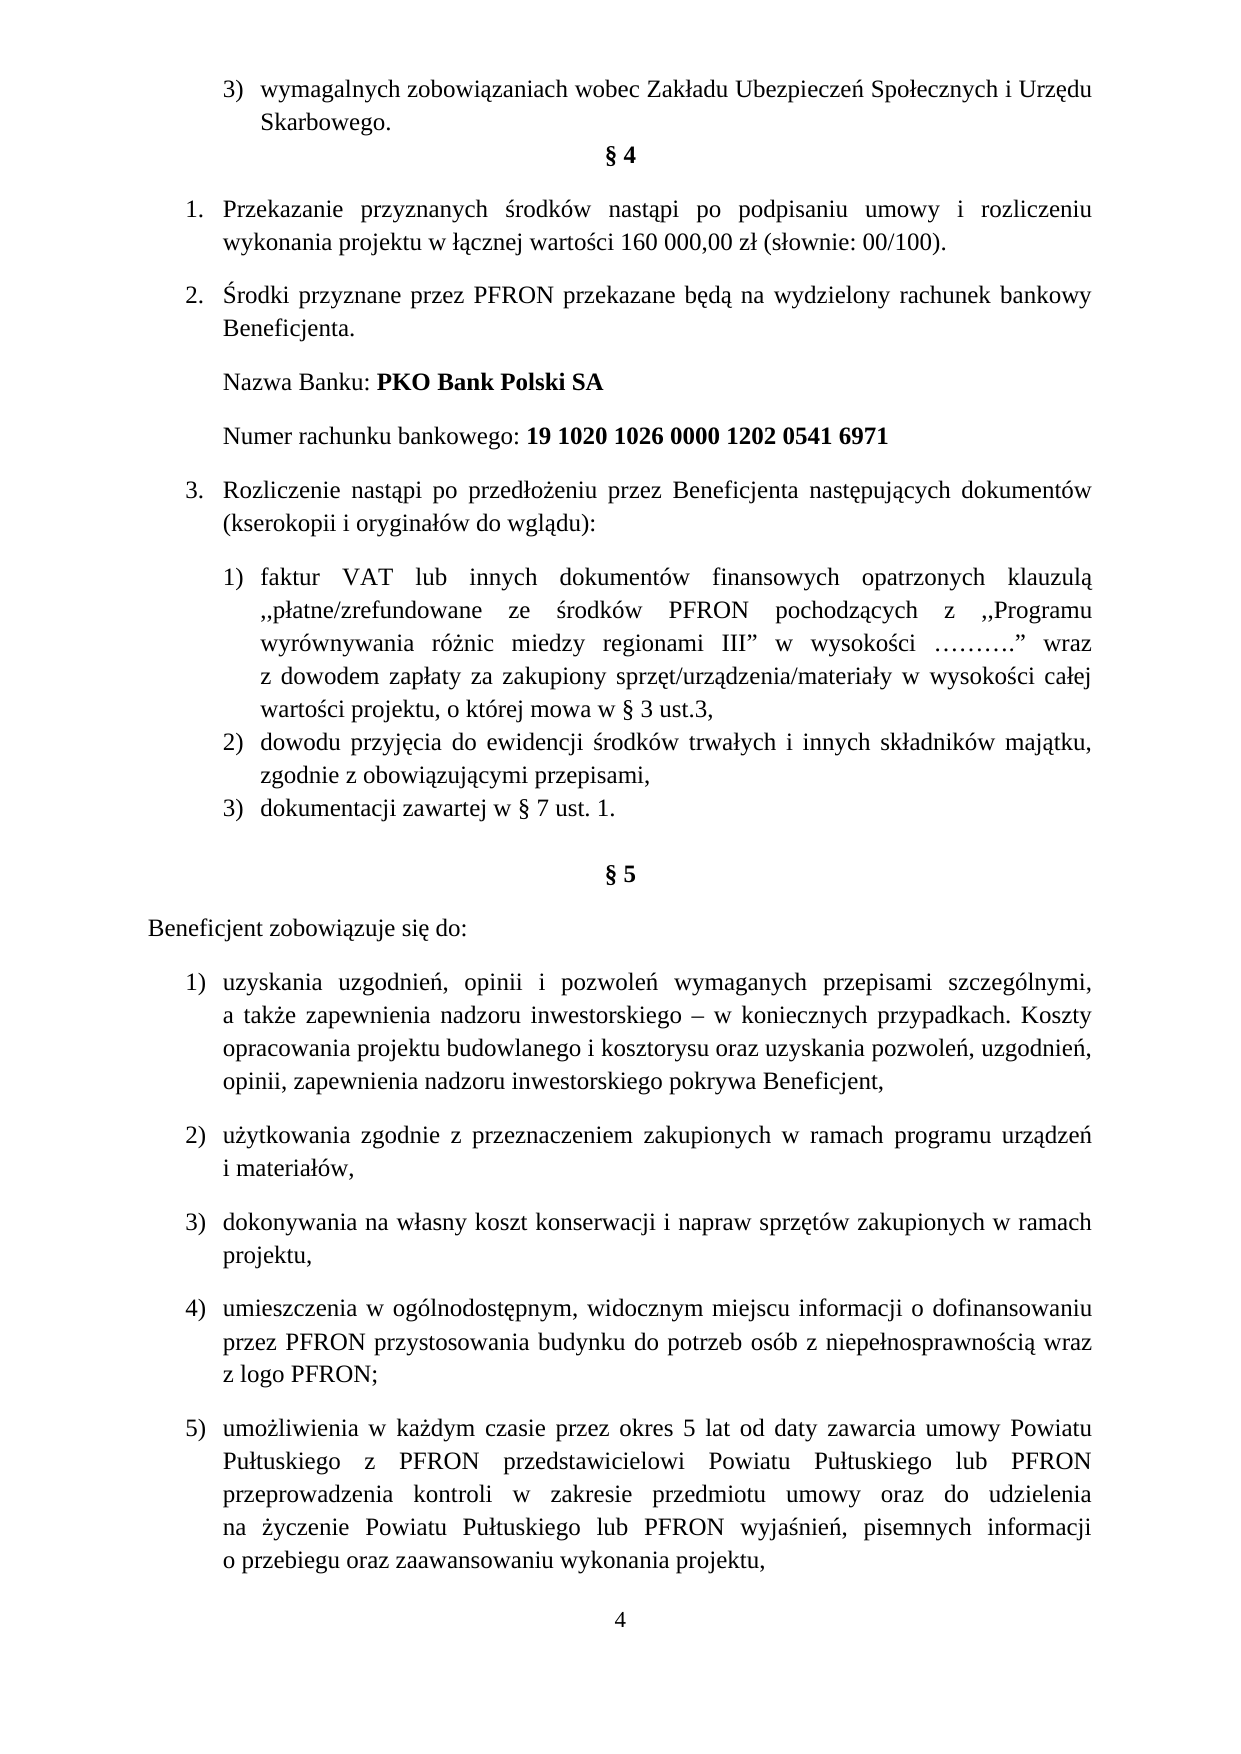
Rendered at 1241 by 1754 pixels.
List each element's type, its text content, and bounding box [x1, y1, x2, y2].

list dokonywania na własny koszt konserwacji i napraw sprzętów zakupionych w ramach projektu, [185, 1207, 1093, 1268]
list wymagalnych zobowiązaniach wobec Zakładu Ubezpieczeń Społecznych i Urzędu Skarbowego. [223, 74, 1093, 136]
list dokumentacji zawartej w § 7 ust. 1. [223, 793, 1093, 822]
text § 4 [148, 140, 1093, 168]
list Nazwa Banku: PKO Bank Polski SA [223, 367, 1093, 396]
list uzyskania uzgodnień, opinii i pozwoleń wymaganych przepisami szczególnymi, a także zapewnienia nadzoru inwestorskiego – w koniecznych przypadkach. Koszty opracowania projektu budowlanego i kosztorysu oraz uzyskania pozwoleń, uzgodnień, opinii, zapewnienia nadzoru inwestorskiego pokrywa Beneficjent, [185, 967, 1093, 1095]
list umieszczenia w ogólnodostępnym, widocznym miejscu informacji o dofinansowaniu przez PFRON przystosowania budynku do potrzeb osób z niepełnosprawnością wraz z logo PFRON; [185, 1293, 1093, 1388]
list użytkowania zgodnie z przeznaczeniem zakupionych w ramach programu urządzeń i materiałów, [185, 1120, 1093, 1182]
list Numer rachunku bankowego: 19 1020 1026 0000 1202 0541 6971 [223, 421, 1093, 450]
text § 5 [148, 859, 1093, 888]
list faktur VAT lub innych dokumentów finansowych opatrzonych klauzulą ,,płatne/zrefundowane ze środków PFRON pochodzących z ,,Programu wyrównywania różnic miedzy regionami III” w wysokości ……….” wraz z dowodem zapłaty za zakupiony sprzęt/urządzenia/materiały w wysokości całej wartości projektu, o której mowa w § 3 ust.3, [223, 562, 1093, 723]
list dowodu przyjęcia do ewidencji środków trwałych i innych składników majątku, zgodnie z obowiązującymi przepisami, [223, 727, 1093, 789]
list Rozliczenie nastąpi po przedłożeniu przez Beneficjenta następujących dokumentów (kserokopii i oryginałów do wglądu): [185, 475, 1093, 537]
text Beneficjent zobowiązuje się do: [148, 913, 1093, 942]
list Przekazanie przyznanych środków nastąpi po podpisaniu umowy i rozliczeniu wykonania projektu w łącznej wartości 160 000,00 zł (słownie: 00/100). [185, 194, 1093, 255]
list umożliwienia w każdym czasie przez okres 5 lat od daty zawarcia umowy Powiatu Pułtuskiego z PFRON przedstawicielowi Powiatu Pułtuskiego lub PFRON przeprowadzenia kontroli w zakresie przedmiotu umowy oraz do udzielenia na życzenie Powiatu Pułtuskiego lub PFRON wyjaśnień, pisemnych informacji o przebiegu oraz zaawansowaniu wykonania projektu, [185, 1413, 1093, 1574]
list Środki przyznane przez PFRON przekazane będą na wydzielony rachunek bankowy Beneficjenta. [185, 281, 1093, 342]
